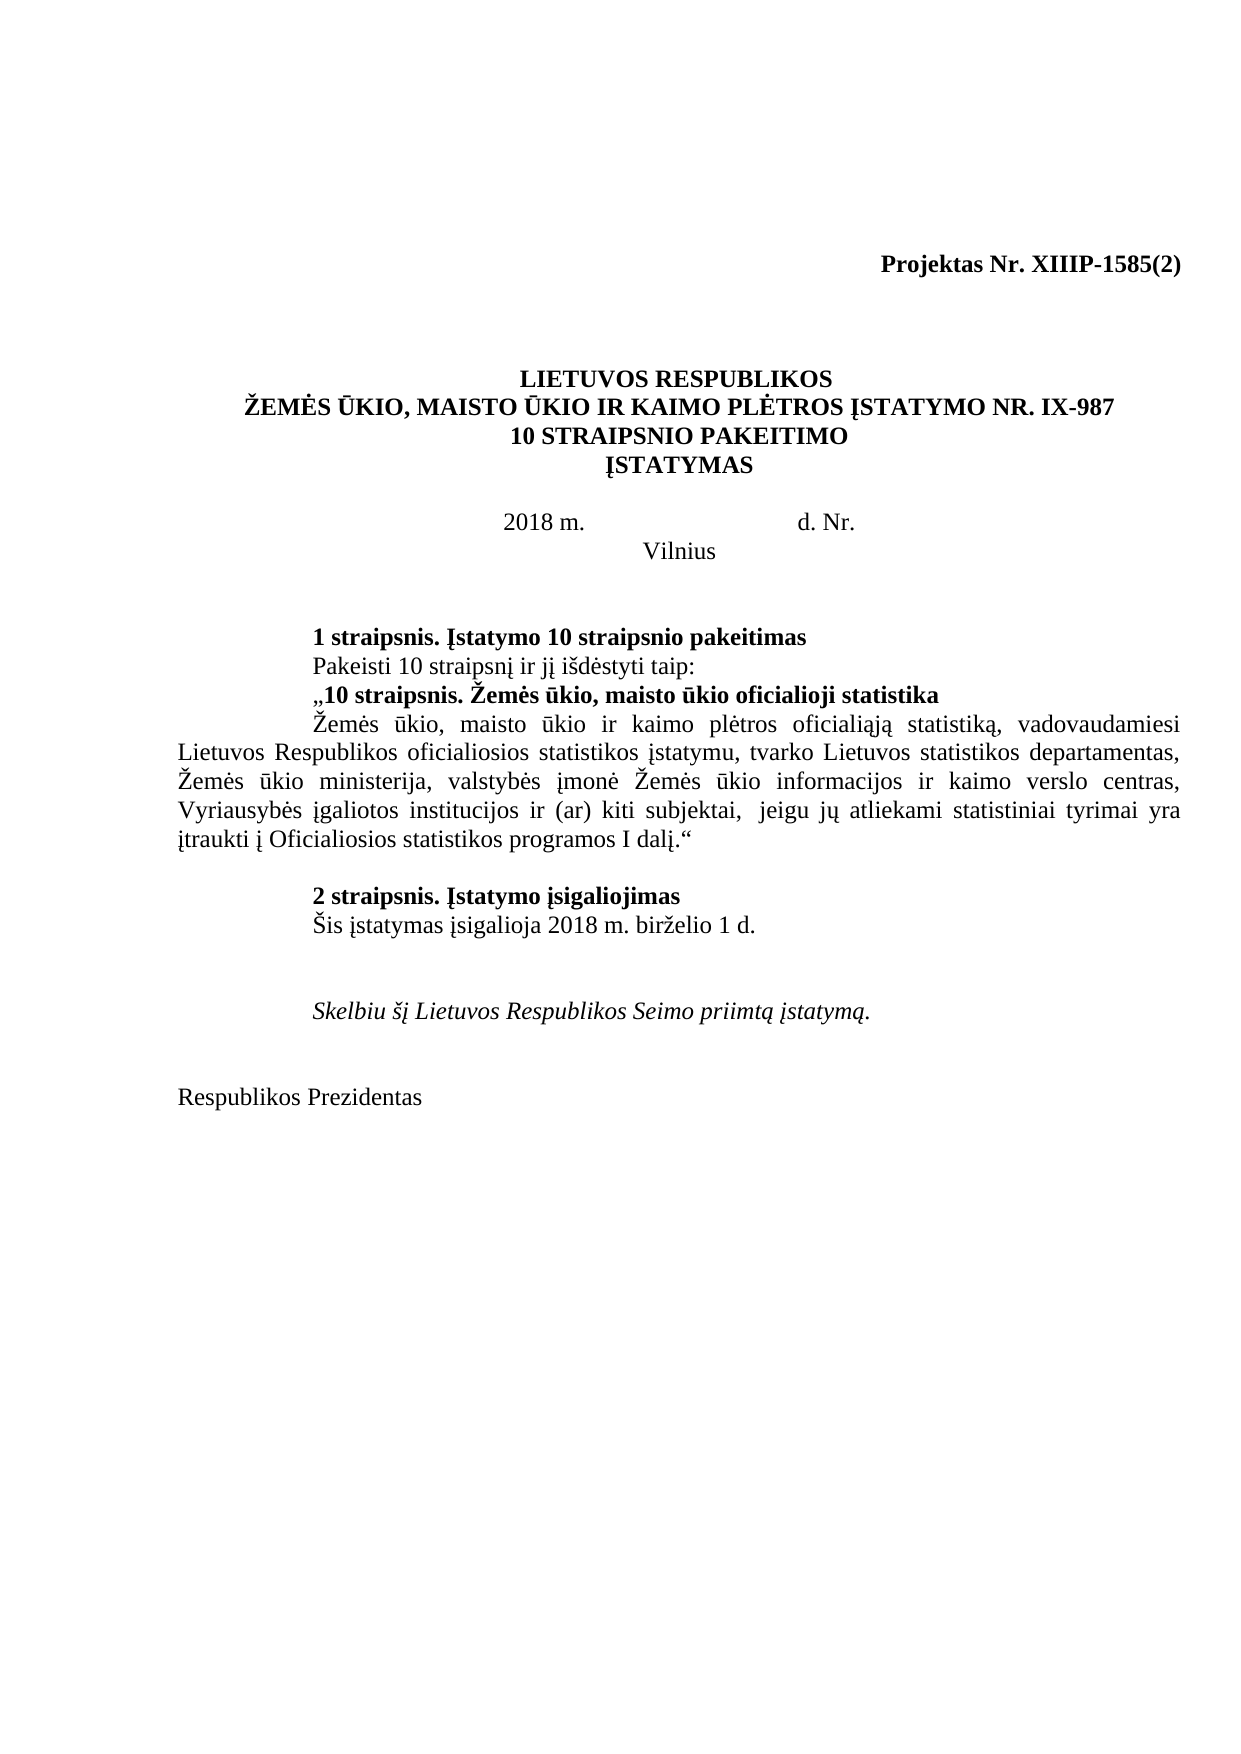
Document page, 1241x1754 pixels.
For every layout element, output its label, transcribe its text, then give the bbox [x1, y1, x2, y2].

text Projektas Nr. XIIIP-1585(2) [177, 249, 1181, 277]
text „10 straipsnis. Žemės ūkio, maisto ūkio oficialioji statistika [177, 680, 1181, 709]
text 10 STRAIPSNIO PAKEITIMO [177, 421, 1181, 450]
text Pakeisti 10 straipsnį ir jį išdėstyti taip: [177, 651, 1181, 680]
text LIETUVOS RESPUBLIKOS [177, 364, 1181, 392]
text ĮSTATYMAS [177, 450, 1181, 479]
text Vilnius [177, 536, 1181, 565]
text 2 straipsnis. Įstatymo įsigaliojimas [177, 881, 1181, 910]
text 1 straipsnis. Įstatymo 10 straipsnio pakeitimas [177, 622, 1181, 651]
text ŽEMĖS ŪKIO, MAISTO ŪKIO IR KAIMO PLĖTROS ĮSTATYMO NR. IX-987 [177, 392, 1181, 421]
text Respublikos Prezidentas [177, 1082, 1181, 1111]
text Šis įstatymas įsigalioja 2018 m. birželio 1 d. [177, 910, 1181, 939]
text 2018 m. d. Nr. [177, 507, 1181, 536]
text Žemės ūkio, maisto ūkio ir kaimo plėtros oficialiąją statistiką, vadovaudamiesi Lietuvos Respublikos oficialiosios statistikos įstatymu, tvarko Lietuvos statistikos departamentas, Žemės ūkio ministerija, valstybės įmonė Žemės ūkio informacijos ir kaimo verslo centras, Vyriausybės įgaliotos institucijos ir (ar) kiti subjektai, jeigu jų atliekami statistiniai tyrimai yra įtraukti į Oficialiosios statistikos programos I dalį.“ [177, 709, 1181, 852]
text Skelbiu šį Lietuvos Respublikos Seimo priimtą įstatymą. [177, 996, 1181, 1025]
